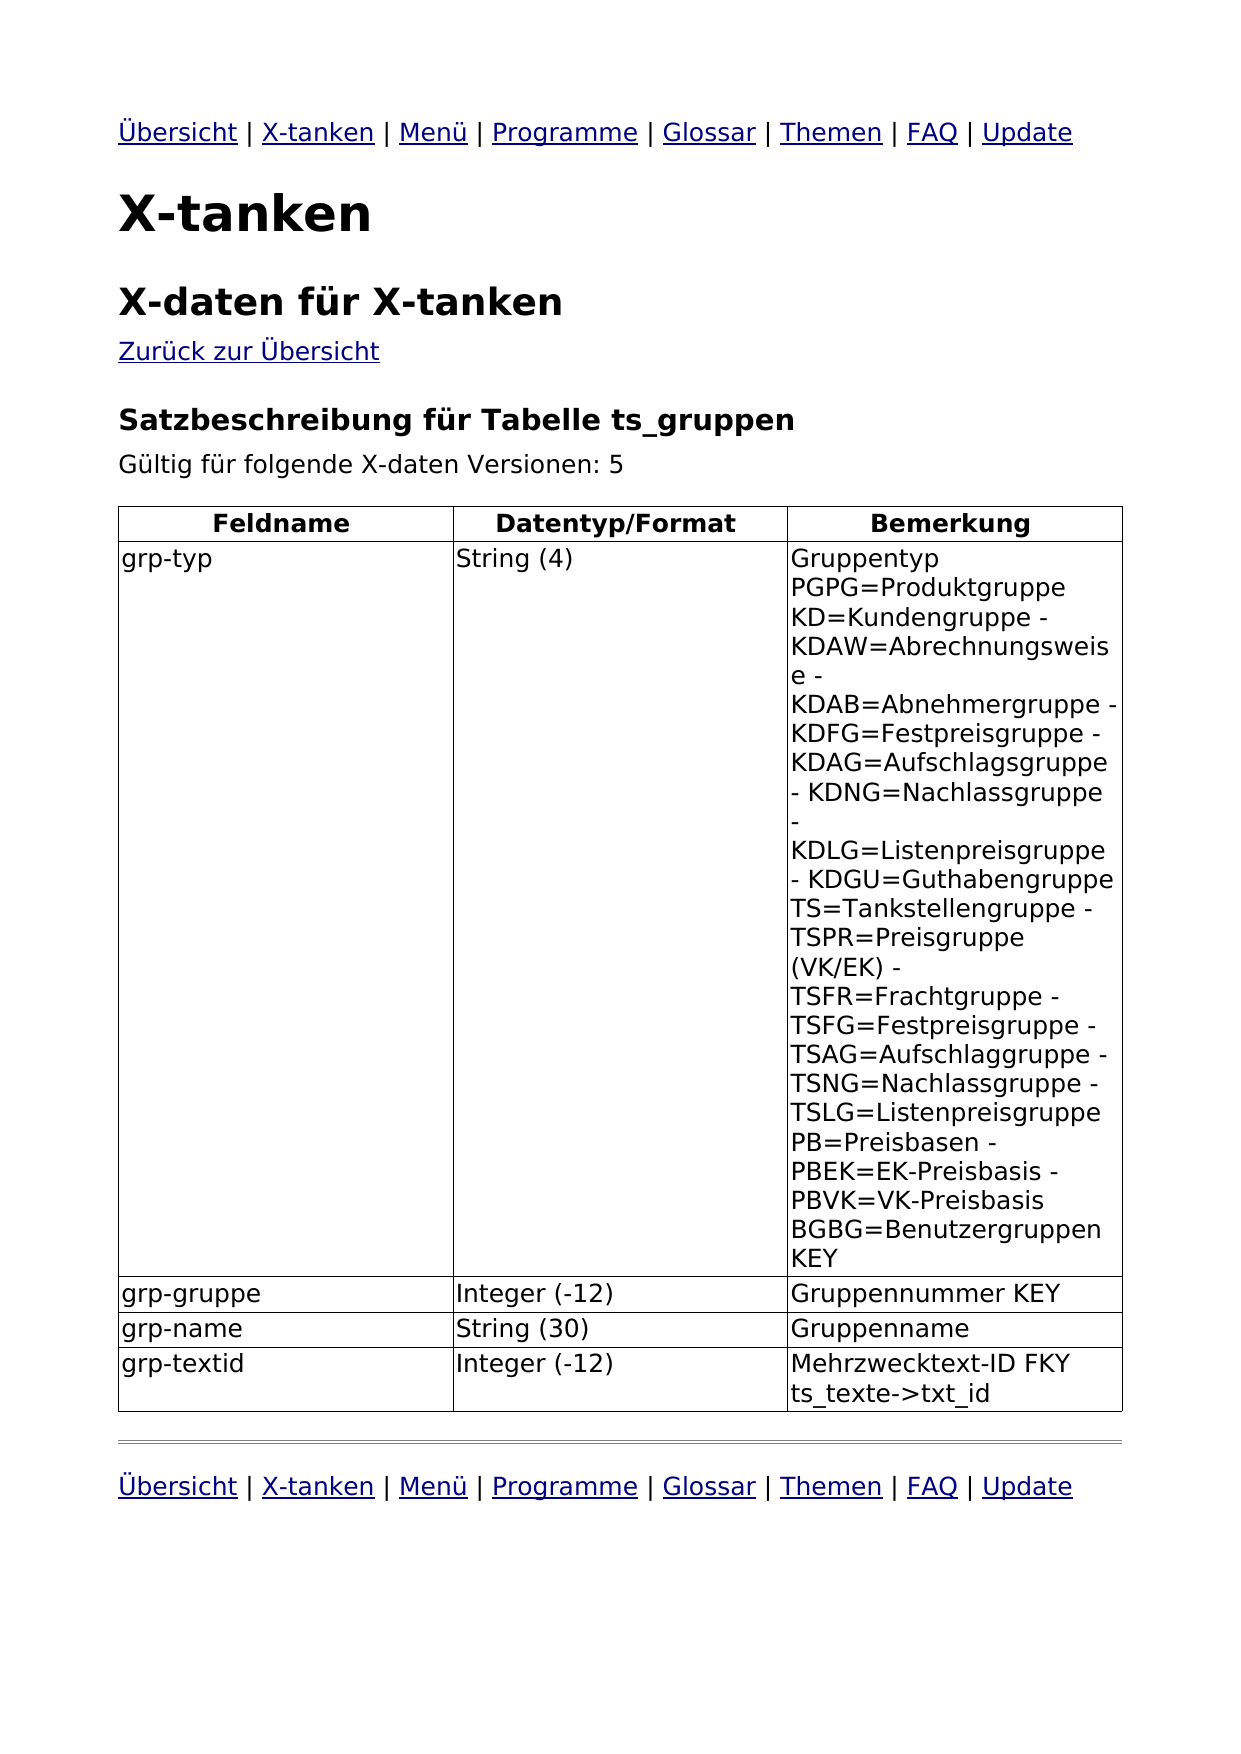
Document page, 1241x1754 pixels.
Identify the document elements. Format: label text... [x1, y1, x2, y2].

table_header Datentyp/Format [454, 507, 787, 541]
table_header Bemerkung [788, 507, 1122, 541]
subtitle Satzbeschreibung für Tabelle ts_gruppen [118, 403, 1122, 437]
subtitle X-tanken [118, 185, 1122, 243]
text Gültig für folgende X-daten Versionen: 5 [118, 450, 1122, 479]
table_cell Integer (-12) [454, 1348, 787, 1411]
subtitle X-daten für X-tanken [118, 281, 1122, 324]
table_cell grp-typ [119, 542, 453, 1276]
text Übersicht | X-tanken | Menü | Programme | Glossar | Themen | FAQ | Update [118, 118, 1122, 147]
table_cell Gruppenname [788, 1313, 1122, 1347]
table_cell grp-name [119, 1313, 453, 1347]
table_cell Gruppennummer KEY [788, 1277, 1122, 1312]
table_cell grp-textid [119, 1348, 453, 1411]
text Zurück zur Übersicht [118, 337, 1122, 366]
text Übersicht | X-tanken | Menü | Programme | Glossar | Themen | FAQ | Update [118, 1472, 1122, 1501]
table_cell String (30) [454, 1313, 787, 1347]
table_header Feldname [119, 507, 453, 541]
table_cell Integer (-12) [454, 1277, 787, 1312]
table_cell String (4) [454, 542, 787, 1276]
table_cell grp-gruppe [119, 1277, 453, 1312]
table_cell Gruppentyp PGPG=Produktgruppe KD=Kundengruppe - KDAW=Abrechnungsweise - KDAB=Abnehmergruppe - KDFG=Festpreisgruppe - KDAG=Aufschlagsgruppe - KDNG=Nachlassgruppe - KDLG=Listenpreisgruppe - KDGU=Guthabengruppe TS=Tankstellengruppe - TSPR=Preisgruppe (VK/EK) - TSFR=Frachtgruppe - TSFG=Festpreisgruppe - TSAG=Aufschlaggruppe - TSNG=Nachlassgruppe - TSLG=Listenpreisgruppe PB=Preisbasen - PBEK=EK-Preisbasis - PBVK=VK-Preisbasis BGBG=Benutzergruppen KEY [788, 542, 1122, 1276]
table_cell Mehrzwecktext-ID FKY ts_texte->txt_id [788, 1348, 1122, 1411]
